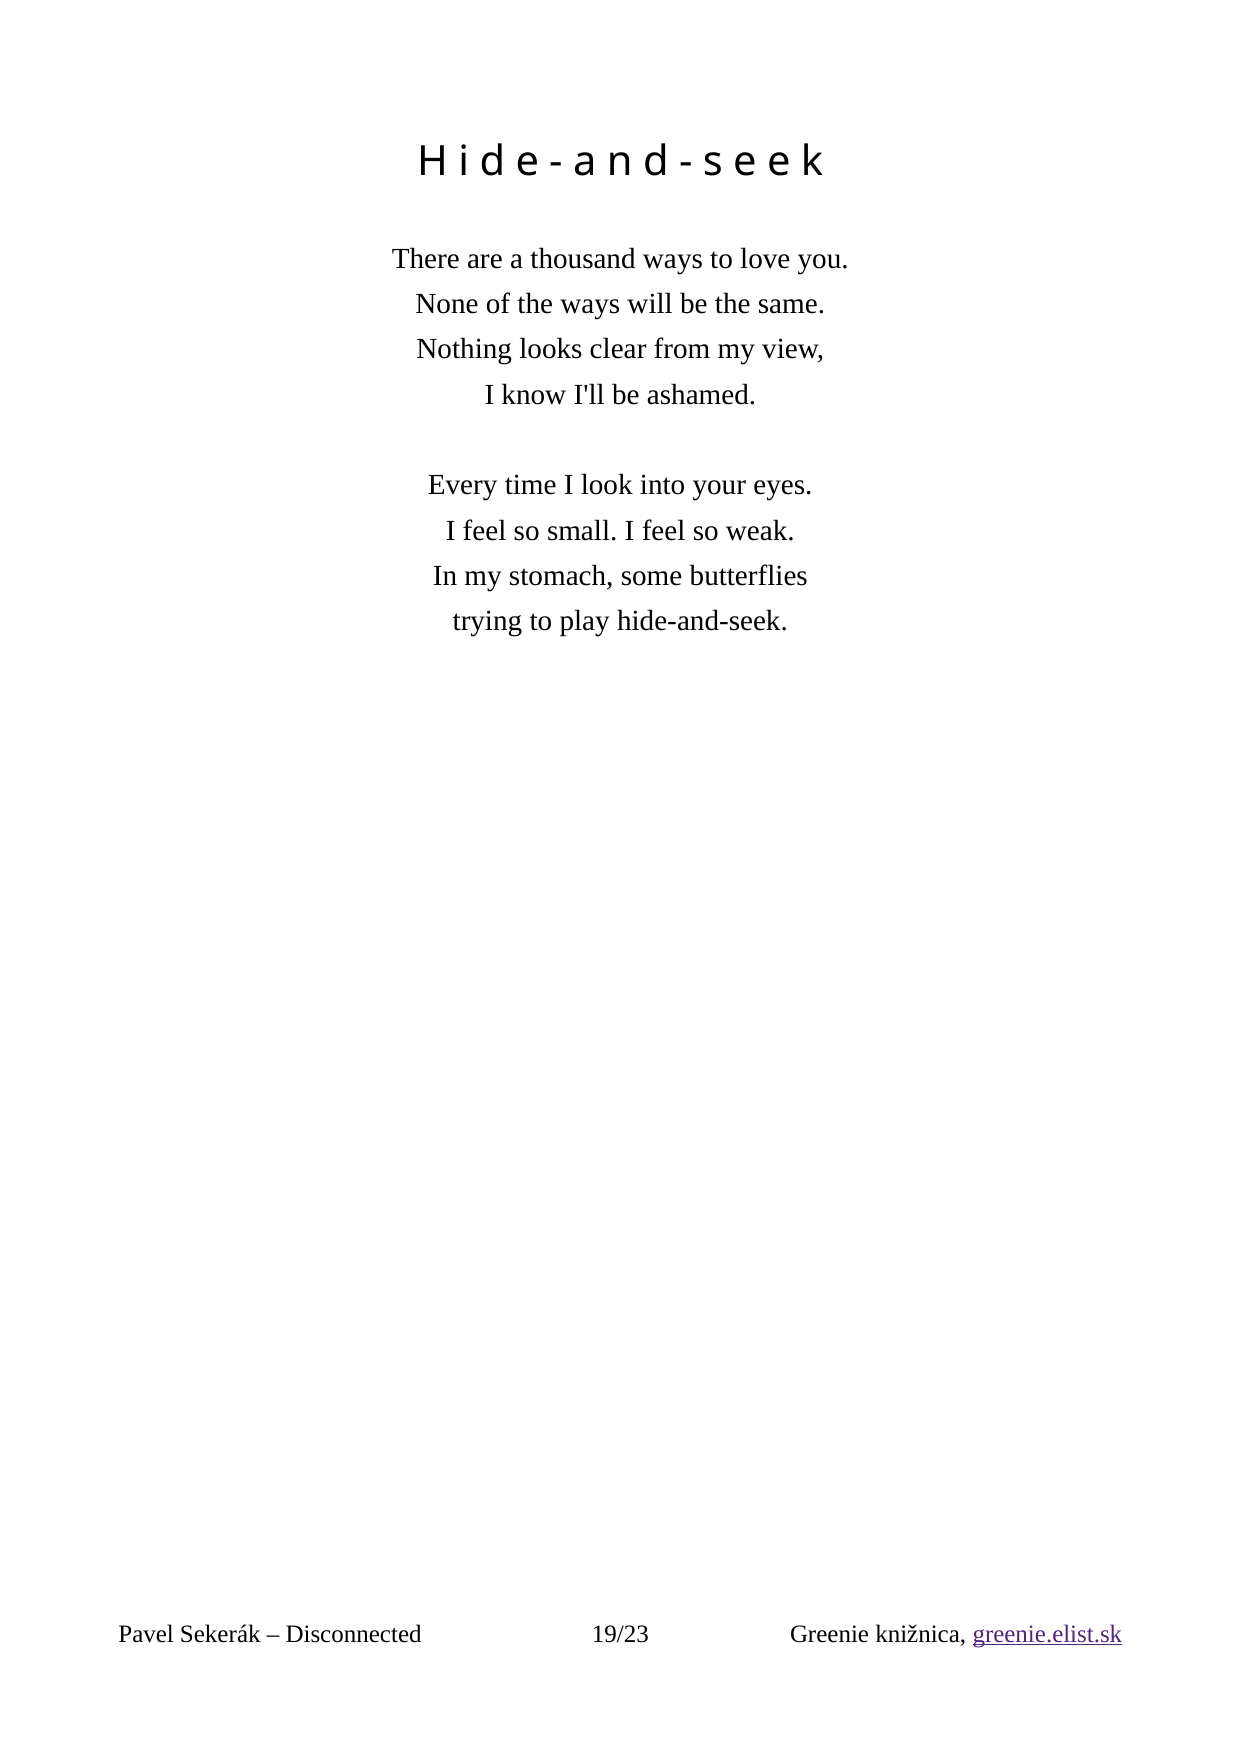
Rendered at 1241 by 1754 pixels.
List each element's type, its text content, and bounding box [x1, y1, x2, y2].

text In my stomach, some butterflies [106, 558, 1134, 592]
text There are a thousand ways to love you. [106, 241, 1134, 274]
text I feel so small. I feel so weak. [106, 513, 1134, 546]
text Nothing looks clear from my view, [106, 332, 1134, 365]
subtitle Hide-and-seek [106, 131, 1134, 188]
text None of the ways will be the same. [106, 286, 1134, 320]
text Every time I look into your eyes. [106, 467, 1134, 501]
text trying to play hide-and-seek. [106, 603, 1134, 637]
text I know I'll be ashamed. [106, 377, 1134, 410]
